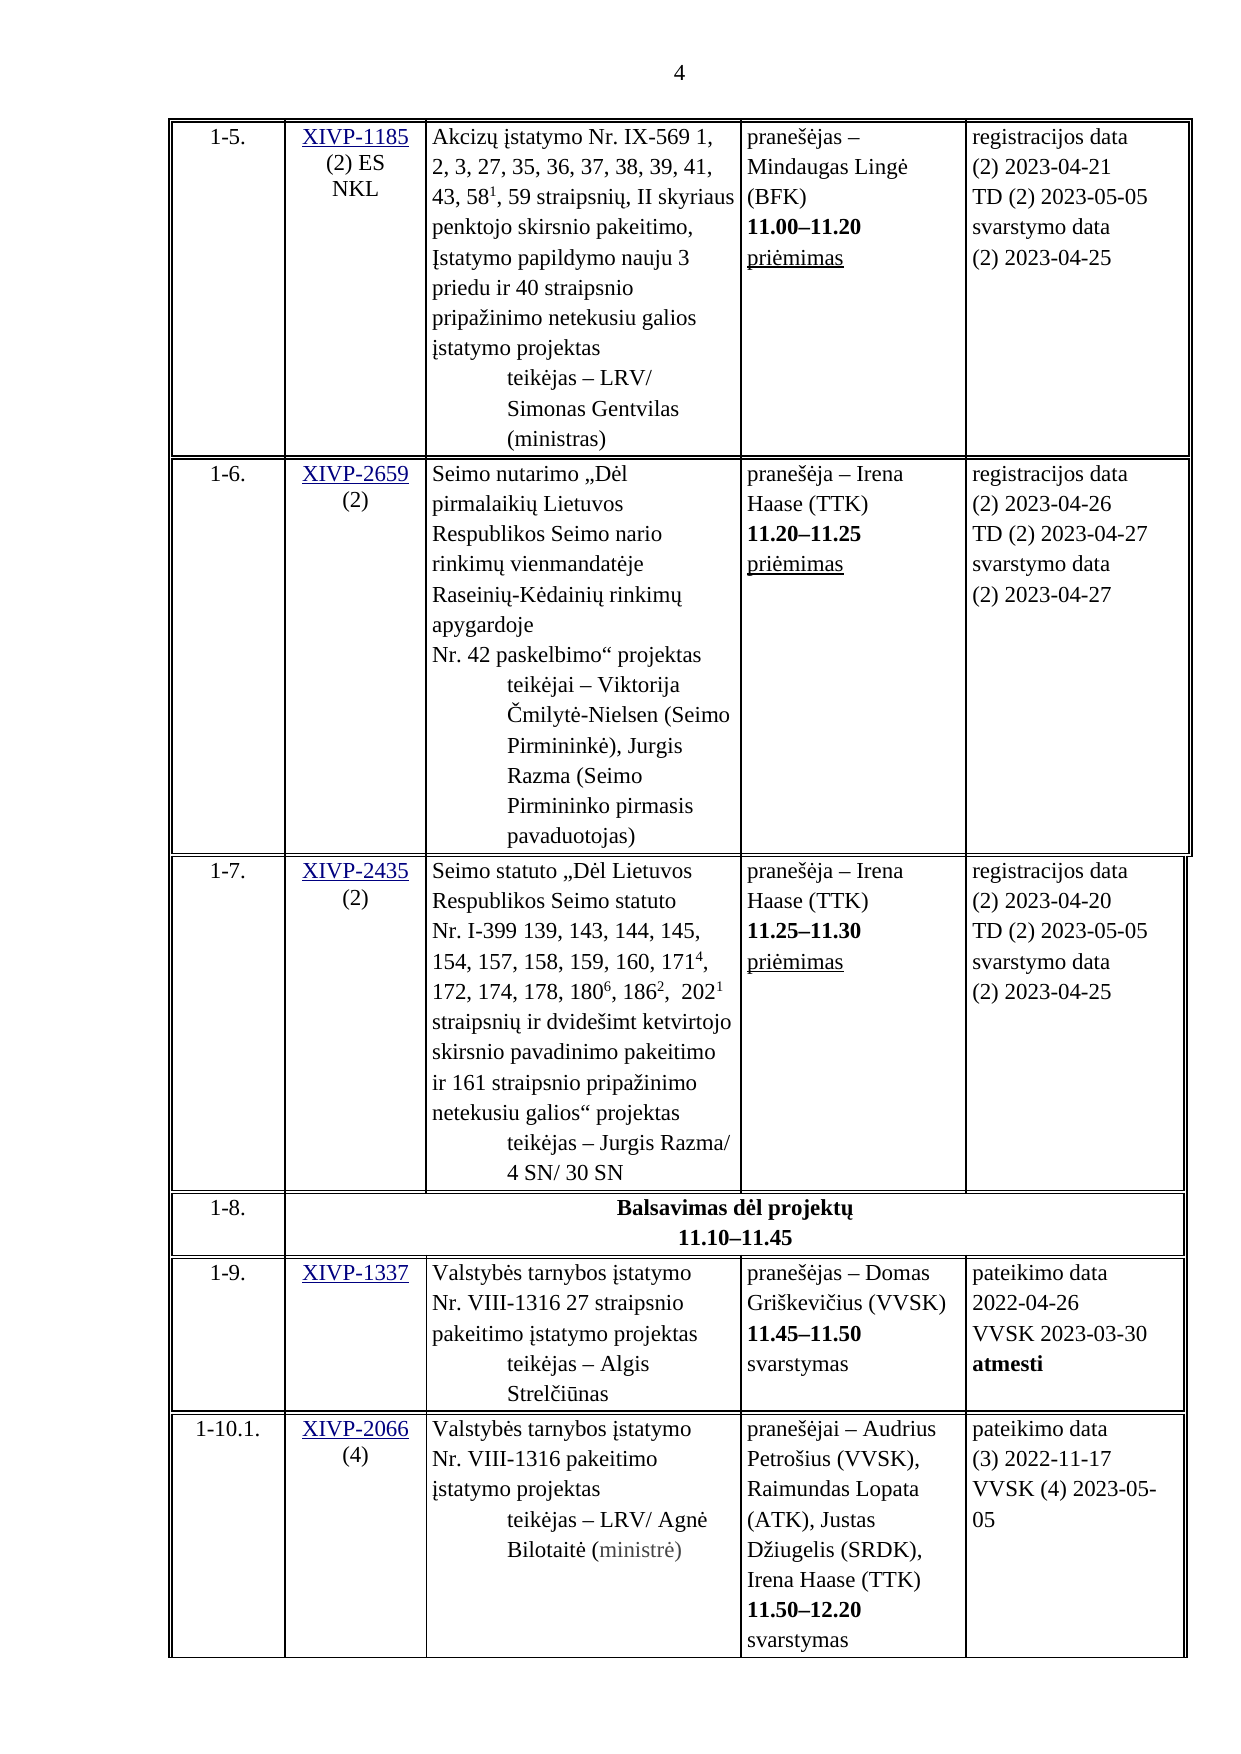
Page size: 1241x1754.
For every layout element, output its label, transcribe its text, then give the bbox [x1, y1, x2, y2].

table_cell Seimo statuto „Dėl Lietuvos Respublikos Seimo statuto Nr. I-399 139, 143, 144, 145, 154, 157, 158, 159, 160, 1714, 172, 174, 178, 1806, 1862, 2021 straipsnių ir dvidešimt ketvirtojo skirsnio pavadinimo pakeitimo ir 161 straipsnio pripažinimo netekusiu galios“ projektas teikėjas – Jurgis Razma/ 4 SN/ 30 SN [427, 857, 740, 1189]
table_cell registracijos data (2) 2023-04-21 TD (2) 2023-05-05 svarstymo data (2) 2023-04-25 [967, 123, 1188, 455]
table_cell pateikimo data 2022-04-26 VVSK 2023-03-30 atmesti [967, 1259, 1183, 1410]
table_cell Balsavimas dėl projektų 11.10–11.45 [286, 1194, 1183, 1254]
table_cell Akcizų įstatymo Nr. IX-569 1, 2, 3, 27, 35, 36, 37, 38, 39, 41, 43, 581, 59 straipsnių, II skyriaus penktojo skirsnio pakeitimo, Įstatymo papildymo nauju 3 priedu ir 40 straipsnio pripažinimo netekusiu galios įstatymo projektas teikėjas – LRV/ Simonas Gentvilas (ministras) [427, 123, 740, 455]
table_cell registracijos data (2) 2023-04-26 TD (2) 2023-04-27 svarstymo data (2) 2023-04-27 [967, 460, 1188, 852]
table_cell 1-10.1. [173, 1415, 284, 1657]
table_cell pranešėja – Irena Haase (TTK) 11.25–11.30 priėmimas [742, 857, 965, 1189]
table_cell pranešėja – Irena Haase (TTK) 11.20–11.25 priėmimas [742, 460, 965, 852]
table_cell 1-8. [173, 1194, 284, 1254]
table_cell pranešėjai – Audrius Petrošius (VVSK), Raimundas Lopata (ATK), Justas Džiugelis (SRDK), Irena Haase (TTK) 11.50–12.20 svarstymas [742, 1415, 965, 1657]
table_cell 1-7. [173, 857, 284, 1189]
table_cell XIVP-1185 (2) ES NKL [286, 123, 425, 455]
table_cell XIVP-2066 (4) [286, 1415, 426, 1657]
table_cell pateikimo data (3) 2022-11-17 VVSK (4) 2023-05-05 [967, 1415, 1183, 1657]
table_cell XIVP-2435 (2) [286, 857, 425, 1189]
table_cell Valstybės tarnybos įstatymo Nr. VIII-1316 pakeitimo įstatymo projektas teikėjas – LRV/ Agnė Bilotaitė (ministrė) [427, 1415, 740, 1657]
table_cell XIVP-2659 (2) [286, 460, 425, 852]
table_cell Valstybės tarnybos įstatymo Nr. VIII-1316 27 straipsnio pakeitimo įstatymo projektas teikėjas – Algis Strelčiūnas [427, 1259, 740, 1410]
table_cell XIVP-1337 [286, 1259, 426, 1410]
table_cell 1-9. [173, 1259, 284, 1410]
table_cell Seimo nutarimo „Dėl pirmalaikių Lietuvos Respublikos Seimo nario rinkimų vienmandatėje Raseinių-Kėdainių rinkimų apygardoje Nr. 42 paskelbimo“ projektas teikėjai – Viktorija Čmilytė-Nielsen (Seimo Pirmininkė), Jurgis Razma (Seimo Pirmininko pirmasis pavaduotojas) [427, 460, 740, 852]
table_cell pranešėjas – Mindaugas Lingė (BFK) 11.00–11.20 priėmimas [742, 123, 965, 455]
table_cell registracijos data (2) 2023-04-20 TD (2) 2023-05-05 svarstymo data (2) 2023-04-25 [967, 857, 1183, 1189]
table_cell 1-5. [173, 123, 284, 455]
table_cell pranešėjas – Domas Griškevičius (VVSK) 11.45–11.50 svarstymas [742, 1259, 965, 1410]
table_cell 1-6. [173, 460, 284, 852]
